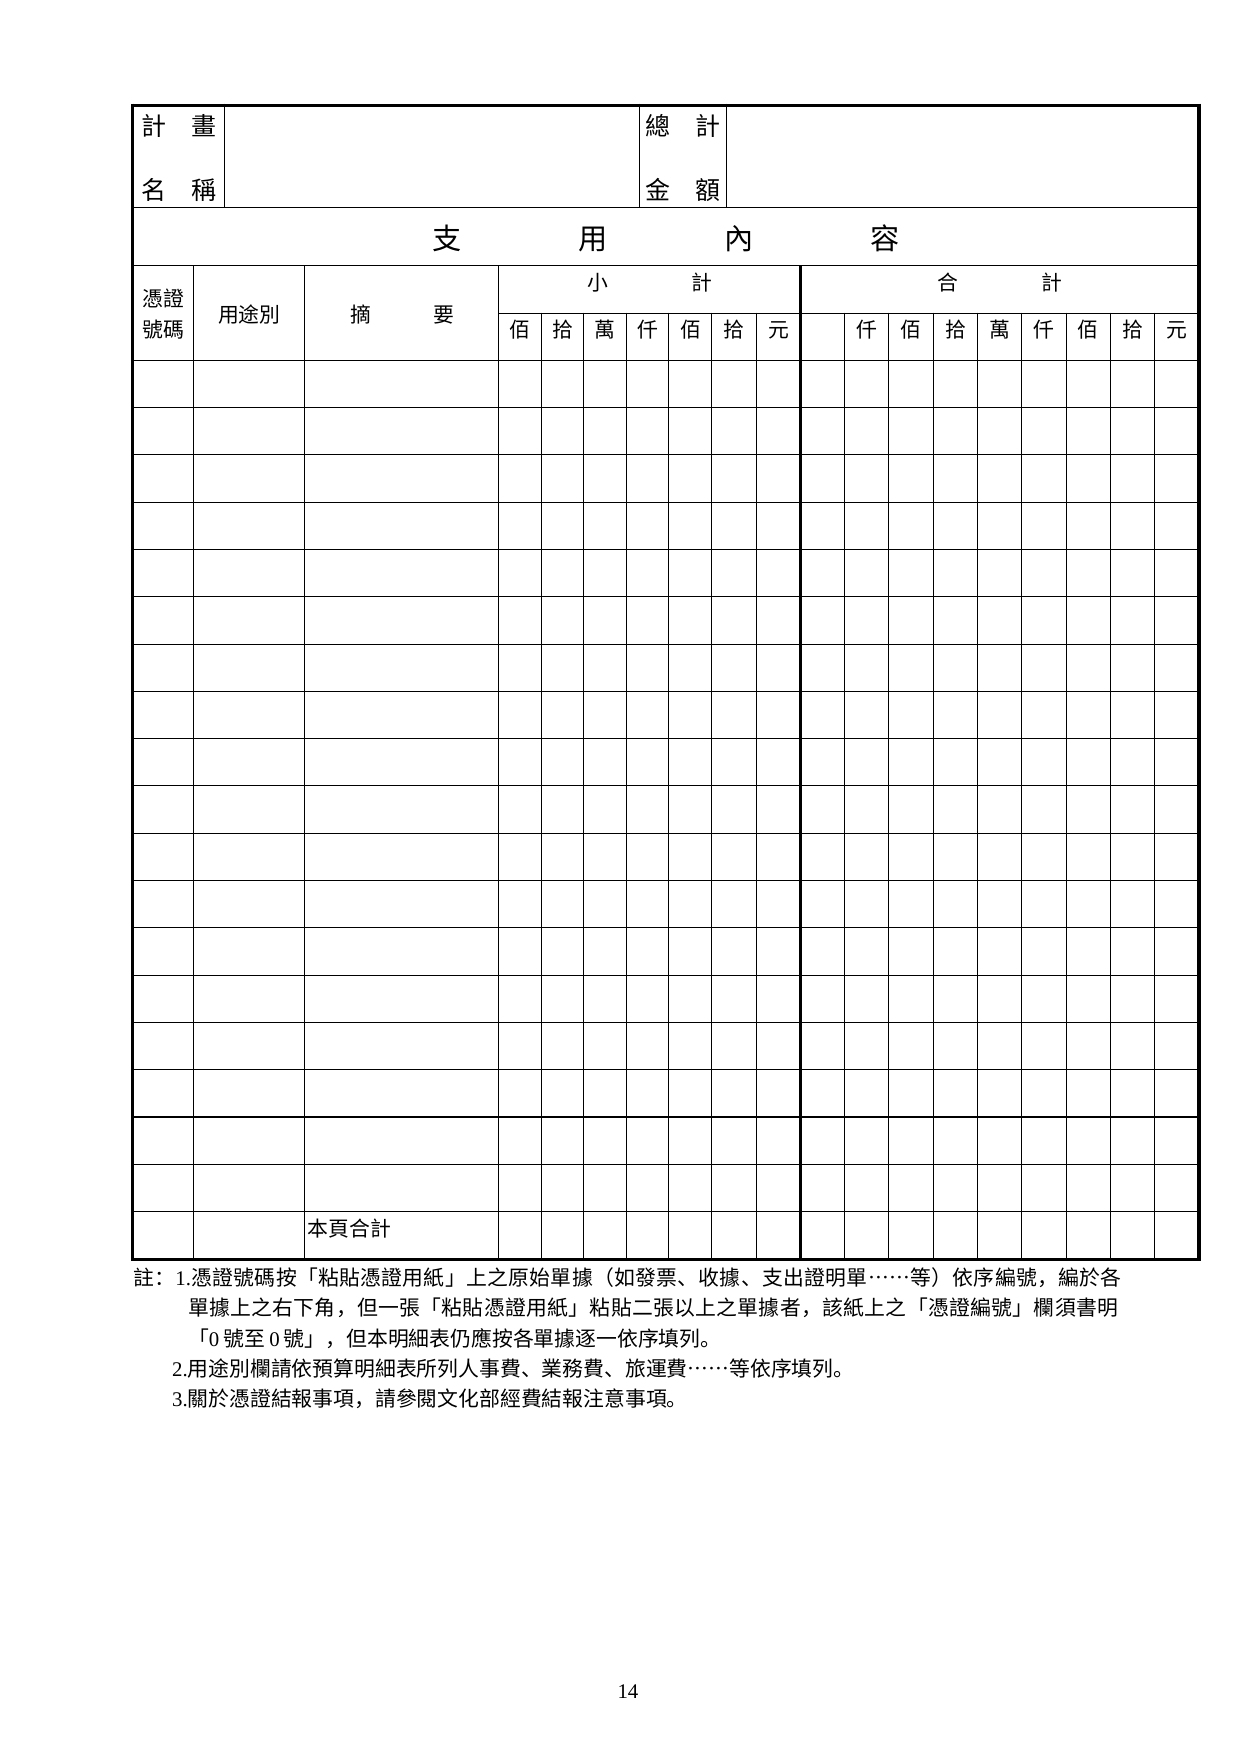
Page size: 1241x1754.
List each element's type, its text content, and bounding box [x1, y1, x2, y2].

table_cell [542, 550, 583, 596]
table_cell [134, 928, 193, 974]
table_cell [584, 976, 626, 1022]
table_cell [1155, 1070, 1197, 1116]
table_cell [499, 881, 541, 927]
table_cell [669, 739, 711, 785]
table_cell [889, 408, 933, 454]
table_cell [1067, 597, 1110, 643]
table_cell [499, 503, 541, 549]
table_cell [669, 834, 711, 880]
table_cell [978, 1023, 1021, 1069]
table_cell [194, 1023, 304, 1069]
table_cell [627, 1023, 668, 1069]
table_cell [712, 1165, 756, 1211]
table_cell [1022, 834, 1066, 880]
table_cell [669, 786, 711, 833]
table_cell [305, 1070, 498, 1116]
table_cell [134, 550, 193, 596]
table_cell [845, 550, 888, 596]
table_cell [889, 881, 933, 927]
text 3.關於憑證結報事項，請參閱文化部經費結報注意事項。 [172, 1382, 1122, 1412]
table_cell [1067, 928, 1110, 974]
table_cell [802, 408, 844, 454]
table_cell [934, 1118, 977, 1164]
table_cell [802, 550, 844, 596]
table_cell [305, 692, 498, 738]
table_cell [1155, 455, 1197, 502]
table_cell [542, 786, 583, 833]
table_cell [802, 1212, 844, 1258]
table_cell [934, 645, 977, 691]
table_cell [757, 1070, 799, 1116]
table_cell [194, 834, 304, 880]
table_cell [757, 1165, 799, 1211]
table_cell 拾 [934, 314, 977, 360]
table_cell [1155, 503, 1197, 549]
table_cell [978, 1212, 1021, 1258]
table_cell [1022, 1212, 1066, 1258]
table_cell [305, 1118, 498, 1164]
table_cell [845, 1023, 888, 1069]
table_cell [757, 881, 799, 927]
table_cell [845, 1118, 888, 1164]
table_cell [712, 597, 756, 643]
table_cell [584, 739, 626, 785]
table_cell [889, 1070, 933, 1116]
table_cell [1111, 881, 1154, 927]
table_cell [542, 928, 583, 974]
table_cell [542, 1118, 583, 1164]
table_cell [669, 1165, 711, 1211]
table_cell [889, 1212, 933, 1258]
table_cell [934, 692, 977, 738]
table_cell [1111, 834, 1154, 880]
table_cell 佰 [889, 314, 933, 360]
table_cell [305, 1023, 498, 1069]
table_cell [1111, 1118, 1154, 1164]
table_cell [305, 503, 498, 549]
table_cell [978, 976, 1021, 1022]
table_cell [627, 881, 668, 927]
table_cell [1111, 455, 1154, 502]
table_cell [1111, 361, 1154, 407]
table_cell [712, 550, 756, 596]
table_cell [1111, 1212, 1154, 1258]
table_cell [305, 550, 498, 596]
table_cell [712, 928, 756, 974]
table_cell [1155, 597, 1197, 643]
table_cell [194, 692, 304, 738]
table_cell [889, 550, 933, 596]
table_cell [627, 976, 668, 1022]
table_cell [1067, 455, 1110, 502]
table_cell [305, 786, 498, 833]
table_cell 元 [1155, 314, 1197, 360]
table_cell [1155, 408, 1197, 454]
table_cell [627, 1165, 668, 1211]
table_cell [134, 1023, 193, 1069]
table_cell [669, 1118, 711, 1164]
table_cell [1022, 1023, 1066, 1069]
table_cell [499, 408, 541, 454]
table_cell [542, 881, 583, 927]
table_cell [627, 739, 668, 785]
table_cell [934, 408, 977, 454]
table_cell [845, 1212, 888, 1258]
table_cell [1067, 834, 1110, 880]
table_cell [627, 503, 668, 549]
table_cell [757, 786, 799, 833]
table_cell [134, 455, 193, 502]
table_cell [584, 455, 626, 502]
table_cell [627, 928, 668, 974]
table_cell [134, 834, 193, 880]
table_cell [934, 361, 977, 407]
table_cell [134, 645, 193, 691]
table_cell [1155, 645, 1197, 691]
table_cell [627, 597, 668, 643]
table_cell [845, 881, 888, 927]
table_cell [1155, 1118, 1197, 1164]
table_cell [669, 928, 711, 974]
table_cell [584, 928, 626, 974]
table_cell [1022, 597, 1066, 643]
table_cell 元 [757, 314, 799, 360]
table_cell [1067, 361, 1110, 407]
table_cell [194, 550, 304, 596]
table_cell [757, 503, 799, 549]
table_cell [845, 739, 888, 785]
table_cell [134, 881, 193, 927]
table_cell [757, 692, 799, 738]
table_cell 拾 [1111, 314, 1154, 360]
table_cell [1111, 739, 1154, 785]
table_cell [978, 1165, 1021, 1211]
table_cell [712, 1212, 756, 1258]
table_cell [889, 503, 933, 549]
table_cell [889, 692, 933, 738]
table_cell [584, 786, 626, 833]
table_cell 拾 [542, 314, 583, 360]
table_cell [584, 1165, 626, 1211]
table_cell [134, 1212, 193, 1258]
table_cell [669, 1023, 711, 1069]
table_cell [194, 1165, 304, 1211]
table_cell [542, 739, 583, 785]
table_cell [1067, 976, 1110, 1022]
table_cell [978, 1118, 1021, 1164]
table_cell [1111, 597, 1154, 643]
table_cell [584, 597, 626, 643]
table_cell 小 計 [499, 266, 799, 312]
table_cell [712, 455, 756, 502]
table_cell [934, 1165, 977, 1211]
table_cell [1022, 928, 1066, 974]
table_cell [845, 455, 888, 502]
table_cell [845, 834, 888, 880]
table_cell [669, 692, 711, 738]
table_cell [1022, 455, 1066, 502]
table_cell [584, 550, 626, 596]
table_cell [757, 408, 799, 454]
table_cell [1111, 550, 1154, 596]
table_cell [1022, 692, 1066, 738]
table_cell [305, 976, 498, 1022]
table_cell [584, 361, 626, 407]
table_cell [978, 597, 1021, 643]
table_cell [802, 739, 844, 785]
table_cell [1022, 361, 1066, 407]
table_cell [889, 786, 933, 833]
table_cell [1067, 692, 1110, 738]
table_cell [1111, 928, 1154, 974]
table_cell [978, 739, 1021, 785]
table_cell [845, 361, 888, 407]
table_cell [134, 739, 193, 785]
table_cell [305, 408, 498, 454]
table_cell [1067, 550, 1110, 596]
table_cell [978, 786, 1021, 833]
table_cell [1111, 1023, 1154, 1069]
table_cell [627, 692, 668, 738]
table_cell [627, 1118, 668, 1164]
table_cell [1155, 834, 1197, 880]
table_header 總 計 金 額 [640, 107, 726, 207]
table_cell [978, 503, 1021, 549]
table_cell [542, 597, 583, 643]
table_cell [134, 692, 193, 738]
table_cell 佰 [1067, 314, 1110, 360]
table_cell [1022, 408, 1066, 454]
table_cell [305, 645, 498, 691]
table_cell [934, 928, 977, 974]
table_cell [499, 361, 541, 407]
table_cell [1111, 1165, 1154, 1211]
table_cell [305, 1165, 498, 1211]
table_cell [978, 408, 1021, 454]
table_cell [1022, 645, 1066, 691]
table_cell [802, 1023, 844, 1069]
table_cell [934, 1070, 977, 1116]
table_cell [584, 1118, 626, 1164]
table_cell [584, 834, 626, 880]
table_cell [802, 597, 844, 643]
table_cell [134, 1118, 193, 1164]
table_cell [134, 597, 193, 643]
table_cell [1022, 881, 1066, 927]
table_cell [627, 786, 668, 833]
table_cell [757, 834, 799, 880]
table_cell [712, 881, 756, 927]
table_cell [757, 361, 799, 407]
table_cell [712, 361, 756, 407]
table_cell [845, 597, 888, 643]
table_cell [194, 928, 304, 974]
table_cell [669, 976, 711, 1022]
table_cell [934, 1212, 977, 1258]
table_cell [889, 739, 933, 785]
table_cell [802, 361, 844, 407]
table_cell [934, 550, 977, 596]
table_cell [627, 1070, 668, 1116]
table_cell [712, 834, 756, 880]
table_cell [1022, 976, 1066, 1022]
table_cell [542, 361, 583, 407]
table_cell [934, 1023, 977, 1069]
table_cell 拾 [712, 314, 756, 360]
table_cell [194, 455, 304, 502]
table_cell [499, 597, 541, 643]
table_cell [1155, 976, 1197, 1022]
table_cell [934, 786, 977, 833]
table_cell [542, 408, 583, 454]
table_cell [978, 1070, 1021, 1116]
table_cell [194, 881, 304, 927]
table_cell [584, 1212, 626, 1258]
table_cell 憑證 號碼 [134, 266, 193, 360]
table_cell [934, 976, 977, 1022]
text 2.用途別欄請依預算明細表所列人事費、業務費、旅運費……等依序填列。 [172, 1352, 1122, 1382]
table_cell [584, 1070, 626, 1116]
table_cell [978, 455, 1021, 502]
table_cell 佰 [669, 314, 711, 360]
table_cell [757, 928, 799, 974]
table_cell [802, 834, 844, 880]
table_cell [1067, 1212, 1110, 1258]
table_cell [934, 881, 977, 927]
table_cell [499, 834, 541, 880]
table_cell [134, 976, 193, 1022]
table_cell [194, 1070, 304, 1116]
table_cell [542, 503, 583, 549]
table_cell [499, 550, 541, 596]
table_cell [669, 1212, 711, 1258]
table_cell 仟 [845, 314, 888, 360]
table_cell [627, 834, 668, 880]
table_cell [499, 692, 541, 738]
table_cell [1022, 1165, 1066, 1211]
table_cell [584, 692, 626, 738]
table_cell [542, 645, 583, 691]
table_cell [1067, 1023, 1110, 1069]
table_cell [1111, 1070, 1154, 1116]
table_cell [845, 1070, 888, 1116]
table_cell [712, 786, 756, 833]
table_cell [845, 408, 888, 454]
table_cell [802, 928, 844, 974]
table_cell [669, 408, 711, 454]
table_cell [1155, 786, 1197, 833]
table_cell 萬 [584, 314, 626, 360]
table_cell [305, 834, 498, 880]
table_cell [889, 928, 933, 974]
table_cell [1155, 739, 1197, 785]
table_cell [802, 1070, 844, 1116]
table_cell [584, 503, 626, 549]
table_cell [627, 455, 668, 502]
table_cell [499, 1070, 541, 1116]
table_cell [669, 1070, 711, 1116]
table_cell [669, 361, 711, 407]
table_cell [802, 314, 844, 360]
table_cell [499, 1023, 541, 1069]
table_cell [712, 408, 756, 454]
table_cell [978, 550, 1021, 596]
table_cell [1067, 1165, 1110, 1211]
table_cell [757, 597, 799, 643]
table_cell [305, 928, 498, 974]
table_cell [802, 786, 844, 833]
table_cell [669, 645, 711, 691]
table_cell [757, 1023, 799, 1069]
table_header [225, 107, 639, 207]
table_cell [1155, 550, 1197, 596]
table_cell [669, 503, 711, 549]
table_cell [978, 928, 1021, 974]
table_cell [669, 597, 711, 643]
table_cell [1155, 1165, 1197, 1211]
table_cell [194, 1212, 304, 1258]
table_cell [194, 645, 304, 691]
table_cell [499, 1165, 541, 1211]
table_cell [542, 834, 583, 880]
table_cell [889, 834, 933, 880]
table_cell [889, 645, 933, 691]
table_cell [134, 361, 193, 407]
table_cell [627, 361, 668, 407]
table_cell [802, 1165, 844, 1211]
table_cell [889, 1118, 933, 1164]
table_cell [757, 976, 799, 1022]
table_cell [1155, 881, 1197, 927]
table_cell [1155, 928, 1197, 974]
table_cell [1067, 739, 1110, 785]
table_cell 仟 [627, 314, 668, 360]
table_cell [542, 976, 583, 1022]
table_cell [1111, 692, 1154, 738]
table_header 計 畫 名 稱 [134, 107, 224, 207]
table_cell [499, 786, 541, 833]
table_cell [712, 739, 756, 785]
table_cell 支 用 內 容 [134, 208, 1197, 265]
table_cell [712, 976, 756, 1022]
table_cell [934, 834, 977, 880]
table_cell [1111, 408, 1154, 454]
table_cell [1022, 786, 1066, 833]
table_cell [889, 1165, 933, 1211]
table_cell [757, 1212, 799, 1258]
table_cell [1022, 1070, 1066, 1116]
table_cell [1067, 1070, 1110, 1116]
table_cell [934, 739, 977, 785]
table_cell [669, 455, 711, 502]
table_cell [194, 361, 304, 407]
table_cell [978, 361, 1021, 407]
table_cell [1022, 503, 1066, 549]
table_cell [757, 739, 799, 785]
table_header [727, 107, 1197, 207]
table_cell [194, 739, 304, 785]
table_cell [889, 455, 933, 502]
table_cell [802, 455, 844, 502]
table_cell [627, 408, 668, 454]
table_cell 本頁合計 [305, 1212, 498, 1258]
table_cell [584, 1023, 626, 1069]
table_cell [757, 550, 799, 596]
text 註：1.憑證號碼按「粘貼憑證用紙」上之原始單據（如發票、收據、支出證明單……等）依序編號，編於各單據上之右下角，但一張「粘貼憑證用紙」粘貼二張以上之單據者，該紙上之「憑證編號」欄須書明「0號至0號」，但本明細表仍應按各單據逐一依序填列。 [133, 1261, 1122, 1352]
table_cell [499, 1212, 541, 1258]
table_cell [845, 786, 888, 833]
table_cell [802, 881, 844, 927]
table_cell 萬 [978, 314, 1021, 360]
table_cell [802, 645, 844, 691]
table_cell [757, 645, 799, 691]
table_cell [934, 597, 977, 643]
table_cell [542, 692, 583, 738]
table_cell [1111, 976, 1154, 1022]
table_cell [194, 1118, 304, 1164]
table_cell 佰 [499, 314, 541, 360]
table_cell [1067, 645, 1110, 691]
table_cell [1155, 1212, 1197, 1258]
table_cell [757, 455, 799, 502]
table_cell [757, 1118, 799, 1164]
table_cell [1067, 881, 1110, 927]
table_cell [627, 1212, 668, 1258]
table_cell [194, 976, 304, 1022]
table_cell [134, 408, 193, 454]
table_cell [889, 976, 933, 1022]
table_cell [845, 503, 888, 549]
table_cell [889, 361, 933, 407]
table_cell [542, 1165, 583, 1211]
table_cell [978, 834, 1021, 880]
table_cell [712, 692, 756, 738]
table_cell [499, 645, 541, 691]
table_cell 仟 [1022, 314, 1066, 360]
table_cell [1111, 645, 1154, 691]
table_cell [134, 503, 193, 549]
table_cell [802, 1118, 844, 1164]
table_cell [584, 881, 626, 927]
table_cell [889, 1023, 933, 1069]
table_cell [978, 645, 1021, 691]
table_cell [499, 928, 541, 974]
table_cell [499, 739, 541, 785]
table_cell [1155, 1023, 1197, 1069]
table_cell [627, 645, 668, 691]
table_cell [712, 1118, 756, 1164]
table_cell [542, 455, 583, 502]
table_cell [305, 881, 498, 927]
table_cell 用途別 [194, 266, 304, 360]
table_cell [194, 408, 304, 454]
table_cell [845, 1165, 888, 1211]
table_cell [542, 1023, 583, 1069]
table_cell [889, 597, 933, 643]
table_cell [1067, 503, 1110, 549]
table_cell [1155, 692, 1197, 738]
table_cell [712, 1070, 756, 1116]
table_cell [499, 976, 541, 1022]
table_cell [542, 1070, 583, 1116]
table_cell [194, 503, 304, 549]
table_cell [305, 597, 498, 643]
table_cell [978, 881, 1021, 927]
table_cell [845, 692, 888, 738]
table_cell [669, 881, 711, 927]
table_cell [1022, 739, 1066, 785]
table_cell [1067, 786, 1110, 833]
table_cell [584, 645, 626, 691]
table_cell [845, 976, 888, 1022]
table_cell [802, 692, 844, 738]
table_cell [1067, 1118, 1110, 1164]
table_cell [542, 1212, 583, 1258]
table_cell [1022, 1118, 1066, 1164]
table_cell [934, 503, 977, 549]
table_cell [305, 739, 498, 785]
table_cell [194, 597, 304, 643]
table_cell [1111, 786, 1154, 833]
table_cell [194, 786, 304, 833]
table_cell [499, 455, 541, 502]
table_cell [712, 645, 756, 691]
table_cell [712, 1023, 756, 1069]
table_cell [134, 786, 193, 833]
table_cell [627, 550, 668, 596]
table_cell [1111, 503, 1154, 549]
table_cell [802, 976, 844, 1022]
table_cell [134, 1165, 193, 1211]
table_cell 摘 要 [305, 266, 498, 360]
table_cell [1155, 361, 1197, 407]
table_cell [305, 361, 498, 407]
table_cell [1067, 408, 1110, 454]
table_cell [712, 503, 756, 549]
table_cell [978, 692, 1021, 738]
table_cell [802, 503, 844, 549]
table_cell 合 計 [802, 266, 1197, 312]
table_cell [845, 928, 888, 974]
table_cell [669, 550, 711, 596]
table_cell [305, 455, 498, 502]
table_cell [499, 1118, 541, 1164]
table_cell [1022, 550, 1066, 596]
table_cell [845, 645, 888, 691]
table_cell [934, 455, 977, 502]
table_cell [134, 1070, 193, 1116]
table_cell [584, 408, 626, 454]
